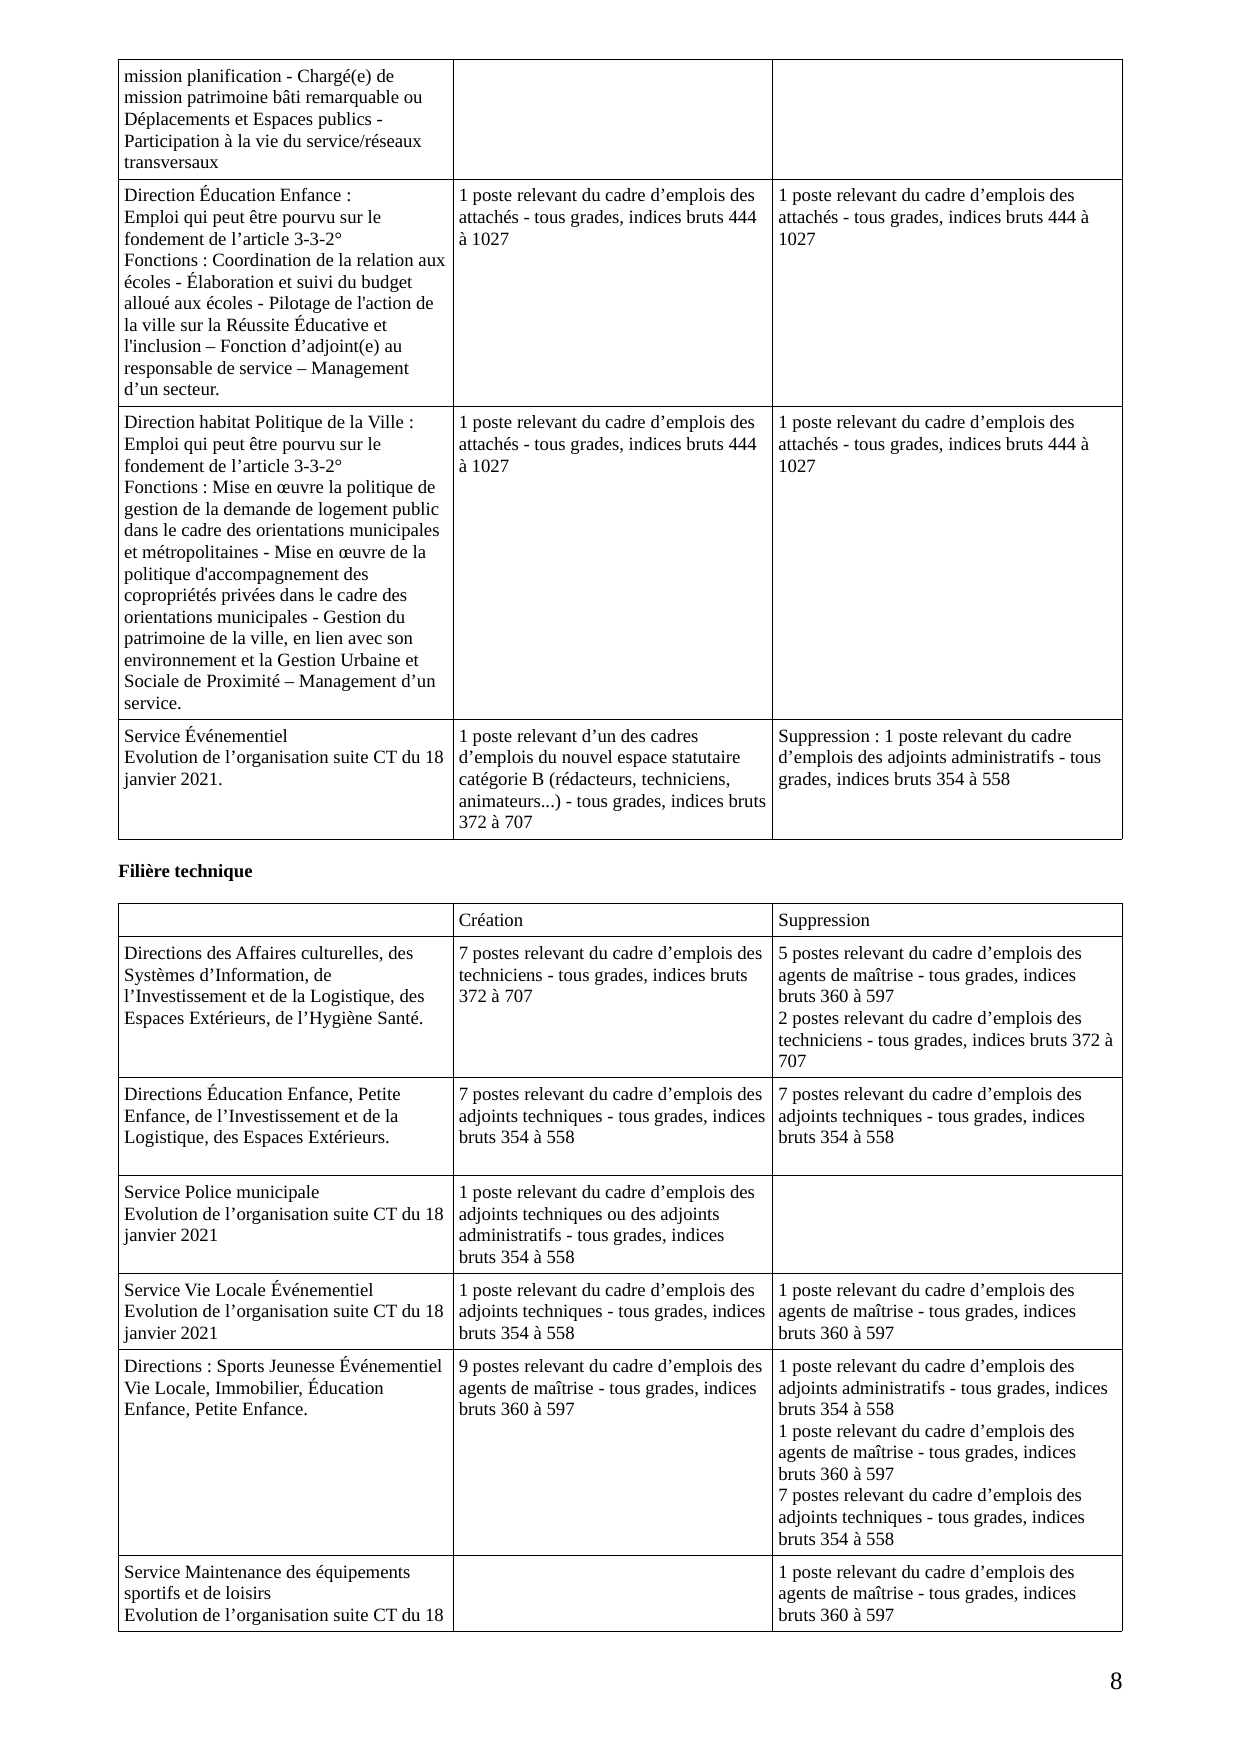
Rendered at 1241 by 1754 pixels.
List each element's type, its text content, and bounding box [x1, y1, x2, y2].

table_cell 1 poste relevant du cadre d’emplois des attachés - tous grades, indices bruts 444 à 1027 [773, 180, 1122, 406]
table_cell 1 poste relevant du cadre d’emplois des adjoints techniques - tous grades, indices bruts 354 à 558 [454, 1274, 772, 1349]
table_header [119, 904, 453, 936]
table_cell mission planification - Chargé(e) de mission patrimoine bâti remarquable ou Déplacements et Espaces publics - Participation à la vie du service/réseaux transversaux [119, 60, 453, 178]
table_cell 7 postes relevant du cadre d’emplois des adjoints techniques - tous grades, indices bruts 354 à 558 [454, 1078, 772, 1175]
table_cell [773, 60, 1122, 178]
table_cell 9 postes relevant du cadre d’emplois des agents de maîtrise - tous grades, indices bruts 360 à 597 [454, 1350, 772, 1555]
table_cell 1 poste relevant du cadre d’emplois des attachés - tous grades, indices bruts 444 à 1027 [773, 407, 1122, 719]
table_cell Suppression : 1 poste relevant du cadre d’emplois des adjoints administratifs - tous grades, indices bruts 354 à 558 [773, 720, 1122, 838]
table_cell Service Police municipale Evolution de l’organisation suite CT du 18 janvier 2021 [119, 1176, 453, 1273]
table_cell 7 postes relevant du cadre d’emplois des techniciens - tous grades, indices bruts 372 à 707 [454, 937, 772, 1077]
table_cell 1 poste relevant du cadre d’emplois des adjoints techniques ou des adjoints administratifs - tous grades, indices bruts 354 à 558 [454, 1176, 772, 1273]
table_cell 1 poste relevant du cadre d’emplois des attachés - tous grades, indices bruts 444 à 1027 [454, 180, 772, 406]
table_cell Service Maintenance des équipements sportifs et de loisirs Evolution de l’organisation suite CT du 18 [119, 1556, 453, 1631]
table_cell [454, 60, 772, 178]
table_cell Service Vie Locale Événementiel Evolution de l’organisation suite CT du 18 janvier 2021 [119, 1274, 453, 1349]
table_cell Service Événementiel Evolution de l’organisation suite CT du 18 janvier 2021. [119, 720, 453, 838]
table_cell 1 poste relevant du cadre d’emplois des agents de maîtrise - tous grades, indices bruts 360 à 597 [773, 1556, 1122, 1631]
table_cell Directions : Sports Jeunesse Événementiel Vie Locale, Immobilier, Éducation Enfance, Petite Enfance. [119, 1350, 453, 1555]
table_cell [454, 1556, 772, 1631]
table_cell 5 postes relevant du cadre d’emplois des agents de maîtrise - tous grades, indices bruts 360 à 597 2 postes relevant du cadre d’emplois des techniciens - tous grades, indices bruts 372 à 707 [773, 937, 1122, 1077]
table_cell Direction Éducation Enfance : Emploi qui peut être pourvu sur le fondement de l’article 3-3-2° Fonctions : Coordination de la relation aux écoles - Élaboration et suivi du budget alloué aux écoles - Pilotage de l'action de la ville sur la Réussite Éducative et l'inclusion – Fonction d’adjoint(e) au responsable de service – Management d’un secteur. [119, 180, 453, 406]
text Filière technique [118, 860, 1122, 882]
table_cell 1 poste relevant du cadre d’emplois des agents de maîtrise - tous grades, indices bruts 360 à 597 [773, 1274, 1122, 1349]
table_cell 7 postes relevant du cadre d’emplois des adjoints techniques - tous grades, indices bruts 354 à 558 [773, 1078, 1122, 1175]
table_cell Directions Éducation Enfance, Petite Enfance, de l’Investissement et de la Logistique, des Espaces Extérieurs. [119, 1078, 453, 1175]
table_header Suppression [773, 904, 1122, 936]
table_header Création [454, 904, 772, 936]
table_cell Direction habitat Politique de la Ville : Emploi qui peut être pourvu sur le fondement de l’article 3-3-2° Fonctions : Mise en œuvre la politique de gestion de la demande de logement public dans le cadre des orientations municipales et métropolitaines - Mise en œuvre de la politique d'accompagnement des copropriétés privées dans le cadre des orientations municipales - Gestion du patrimoine de la ville, en lien avec son environnement et la Gestion Urbaine et Sociale de Proximité – Management d’un service. [119, 407, 453, 719]
table_cell Directions des Affaires culturelles, des Systèmes d’Information, de l’Investissement et de la Logistique, des Espaces Extérieurs, de l’Hygiène Santé. [119, 937, 453, 1077]
table_cell [773, 1176, 1122, 1273]
table_cell 1 poste relevant d’un des cadres d’emplois du nouvel espace statutaire catégorie B (rédacteurs, techniciens, animateurs...) - tous grades, indices bruts 372 à 707 [454, 720, 772, 838]
table_cell 1 poste relevant du cadre d’emplois des attachés - tous grades, indices bruts 444 à 1027 [454, 407, 772, 719]
table_cell 1 poste relevant du cadre d’emplois des adjoints administratifs - tous grades, indices bruts 354 à 558 1 poste relevant du cadre d’emplois des agents de maîtrise - tous grades, indices bruts 360 à 597 7 postes relevant du cadre d’emplois des adjoints techniques - tous grades, indices bruts 354 à 558 [773, 1350, 1122, 1555]
